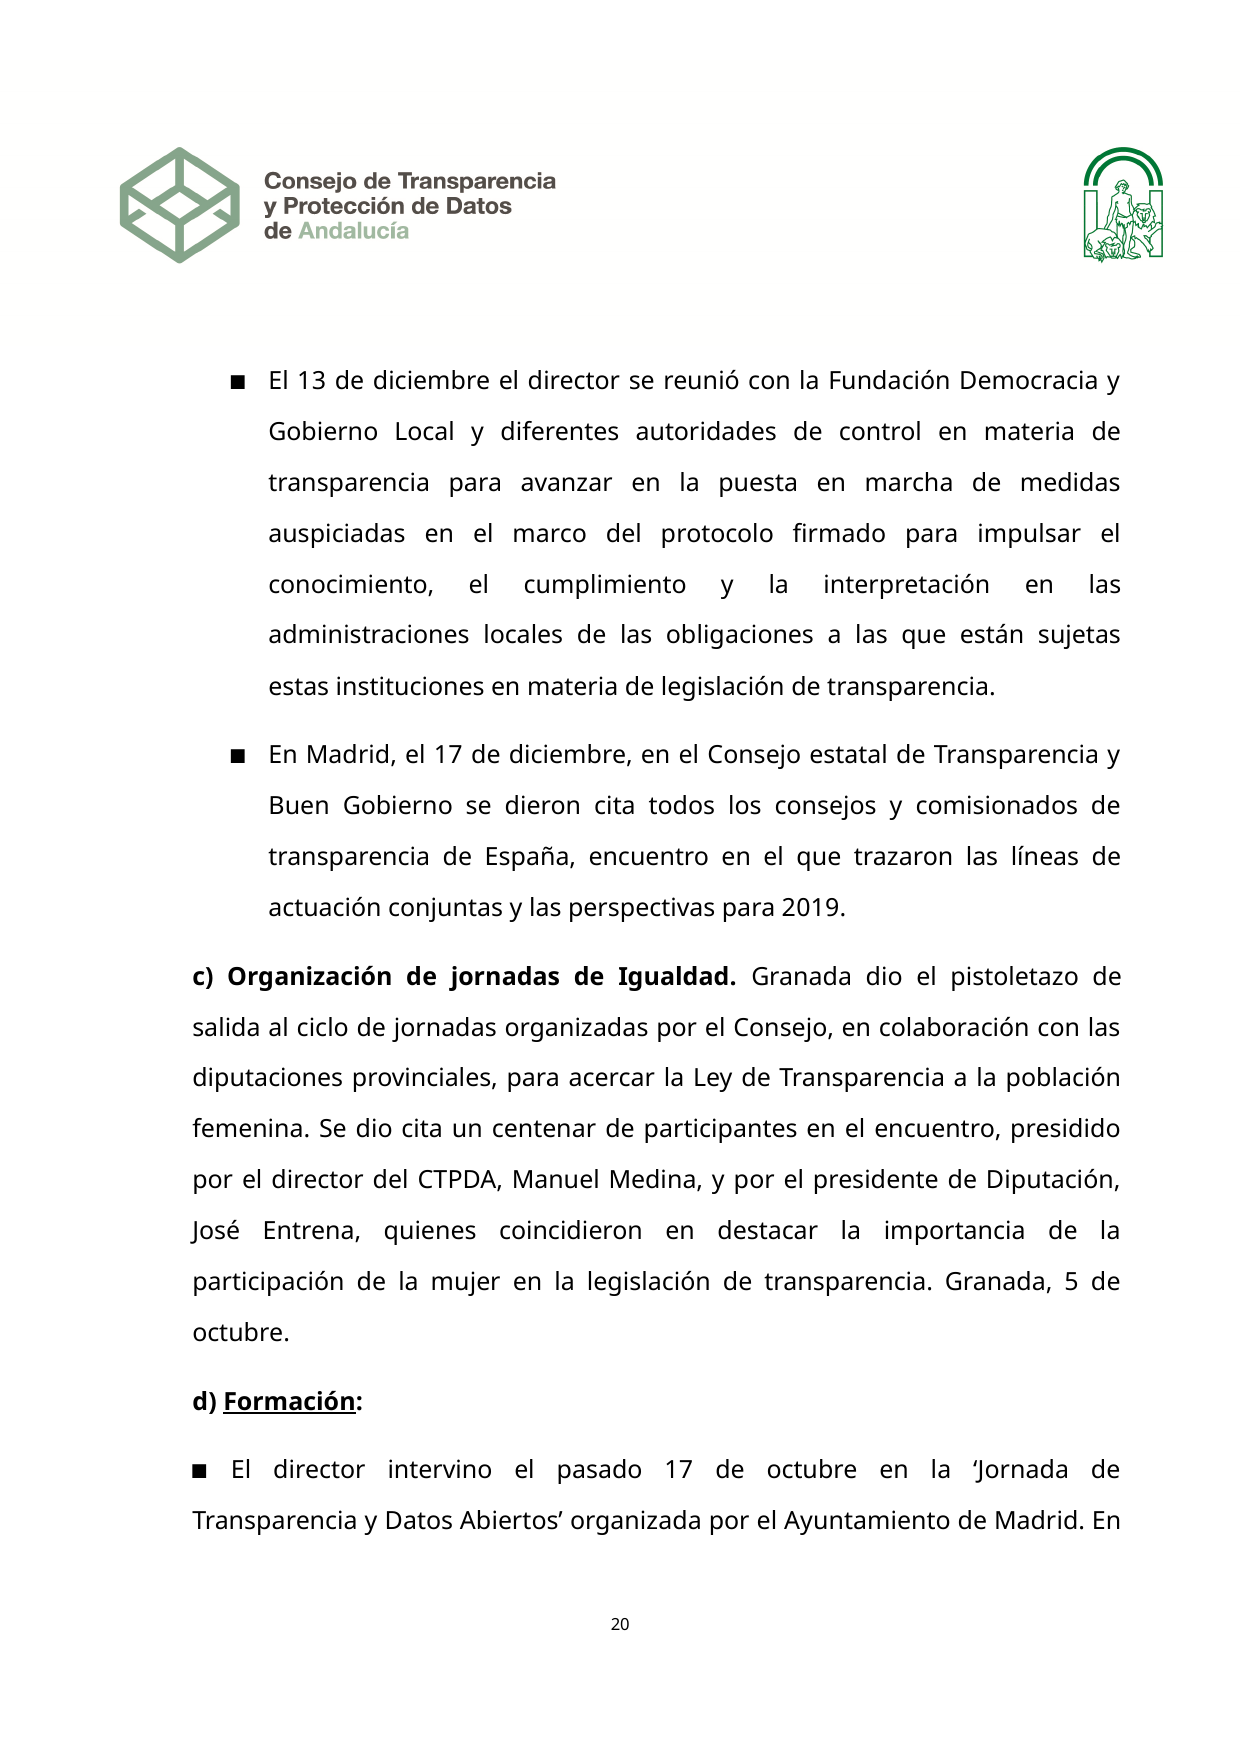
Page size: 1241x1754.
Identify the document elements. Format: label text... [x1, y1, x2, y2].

list El director intervino el pasado 17 de octubre en la ‘Jornada de Transparencia y Datos Abiertos’ organizada por el Ayuntamiento de Madrid. En [192, 1452, 1122, 1537]
list El 13 de diciembre el director se reunió con la Fundación Democracia y Gobierno Local y diferentes autoridades de control en materia de transparencia para avanzar en la puesta en marcha de medidas auspiciadas en el marco del protocolo firmado para impulsar el conocimiento, el cumplimiento y la interpretación en las administraciones locales de las obligaciones a las que están sujetas estas instituciones en materia de legislación de transparencia. [231, 346, 1122, 702]
list En Madrid, el 17 de diciembre, en el Consejo estatal de Transparencia y Buen Gobierno se dieron cita todos los consejos y comisionados de transparencia de España, encuentro en el que trazaron las líneas de actuación conjuntas y las perspectivas para 2019. [231, 737, 1122, 924]
text c) Organización de jornadas de Igualdad. Granada dio el pistoletazo de salida al ciclo de jornadas organizadas por el Consejo, en colaboración con las diputaciones provinciales, para acercar la Ley de Transparencia a la población femenina. Se dio cita un centenar de participantes en el encuentro, presidido por el director del CTPDA, Manuel Medina, y por el presidente de Diputación, José Entrena, quienes coincidieron en destacar la importancia de la participación de la mujer en la legislación de transparencia. Granada, 5 de octubre. [192, 958, 1122, 1349]
text d) Formación: [192, 1384, 1122, 1418]
